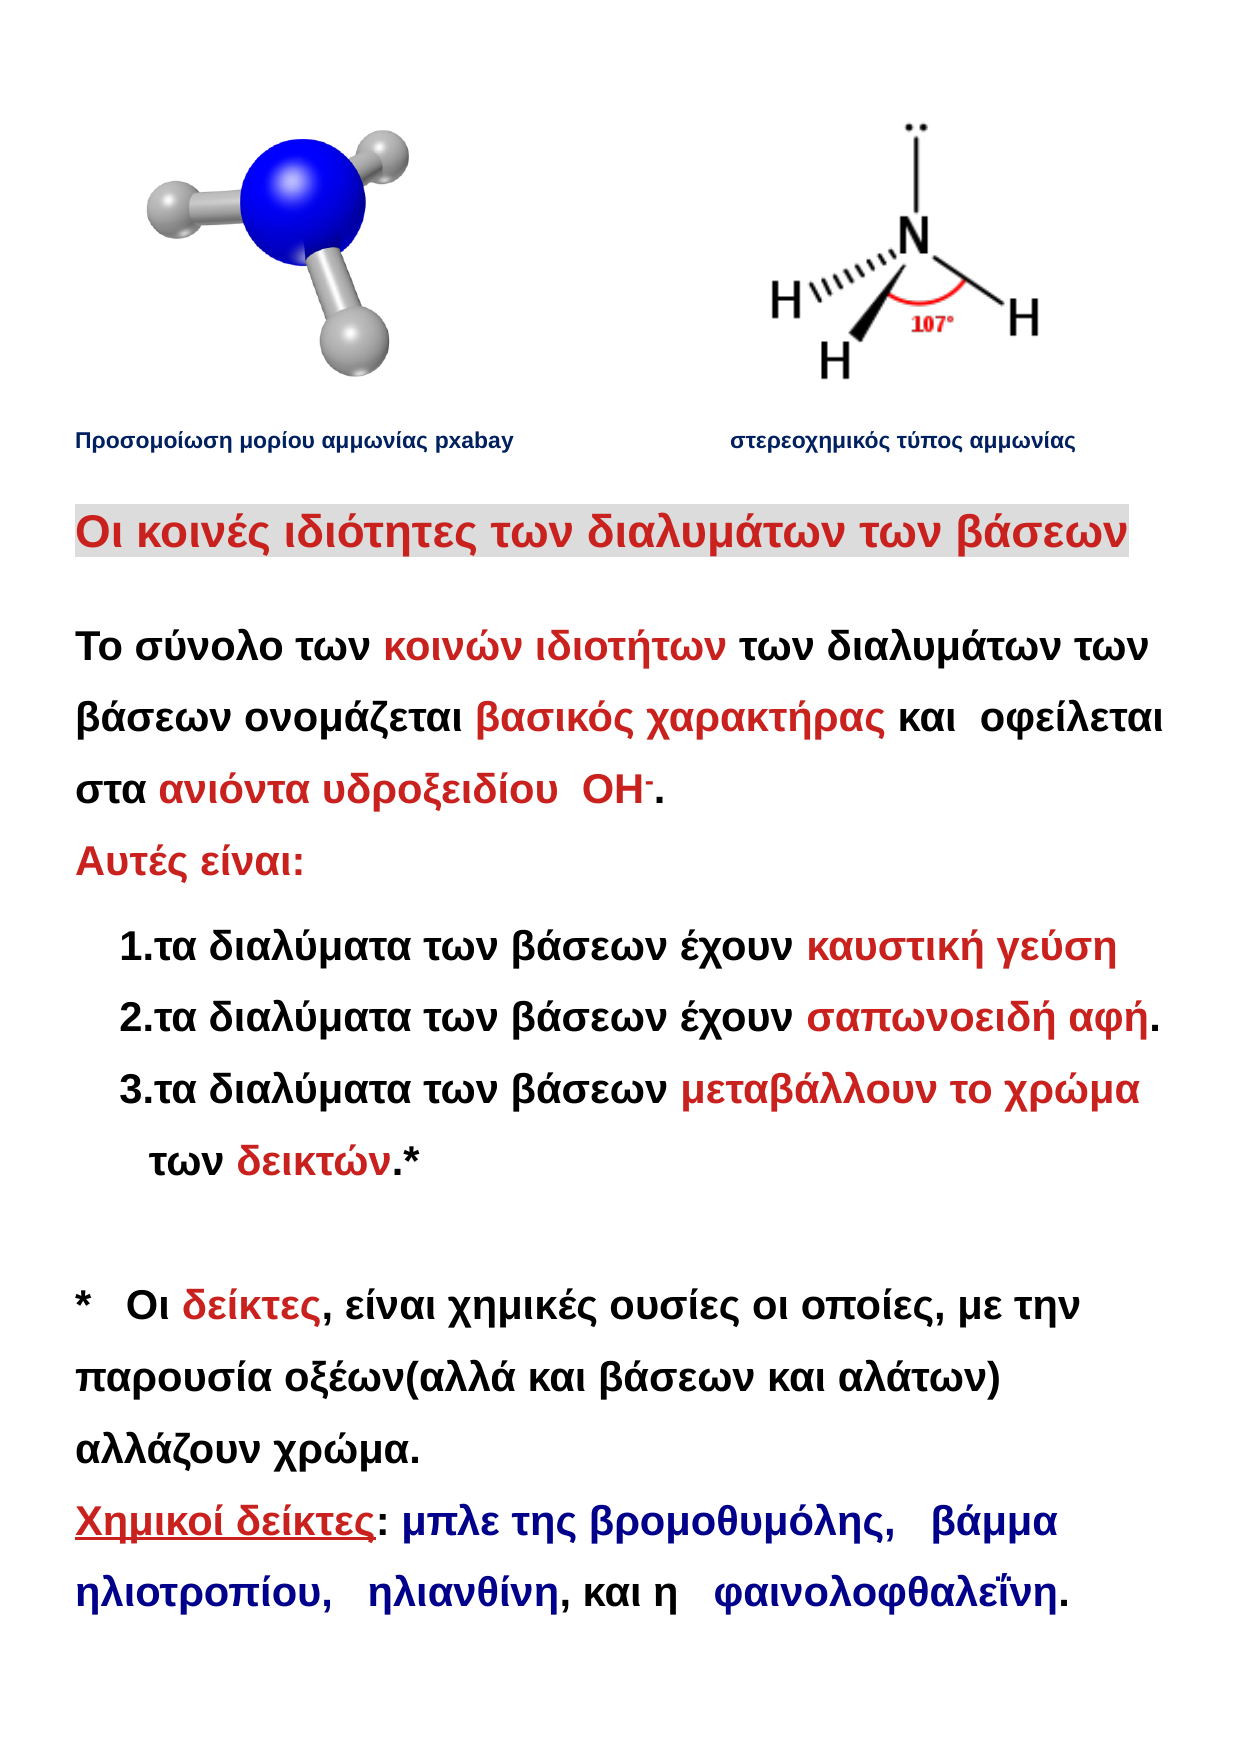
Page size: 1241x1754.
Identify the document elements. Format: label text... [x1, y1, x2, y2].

picture [75, 114, 551, 382]
subtitle Το σύνολο των κοινών ιδιοτήτων των διαλυμάτων των βάσεων ονομάζεται βασικός χαρακτήρας και οφείλεται στα ανιόντα υδροξειδίου ΟΗ-. Αυτές είναι: [75, 621, 1165, 884]
list τα διαλύματα των βάσεων μεταβάλλουν το χρώμα των δεικτών.* [119, 1064, 1165, 1184]
subtitle Οι κοινές ιδιότητες των διαλυμάτων των βάσεων [75, 504, 1165, 557]
list τα διαλύματα των βάσεων έχουν καυστική γεύση [119, 921, 1165, 969]
text Προσομοίωση μορίου αμμωνίας pxabay στερεοχημικός τύπος αμμωνίας [75, 427, 1165, 454]
list τα διαλύματα των βάσεων έχουν σαπωνοειδή αφή. [119, 993, 1165, 1041]
text * Οι δείκτες, είναι χημικές ουσίες οι οποίες, με την παρουσία οξέων(αλλά και βάσεων και αλάτων) αλλάζουν χρώμα. Χημικοί δείκτες: μπλε της βρομοθυμόλης, βάμμα ηλιοτροπίου, ηλιανθίνη, και η φαινολοφθαλεΐνη. [75, 1280, 1165, 1616]
picture [759, 114, 1053, 391]
